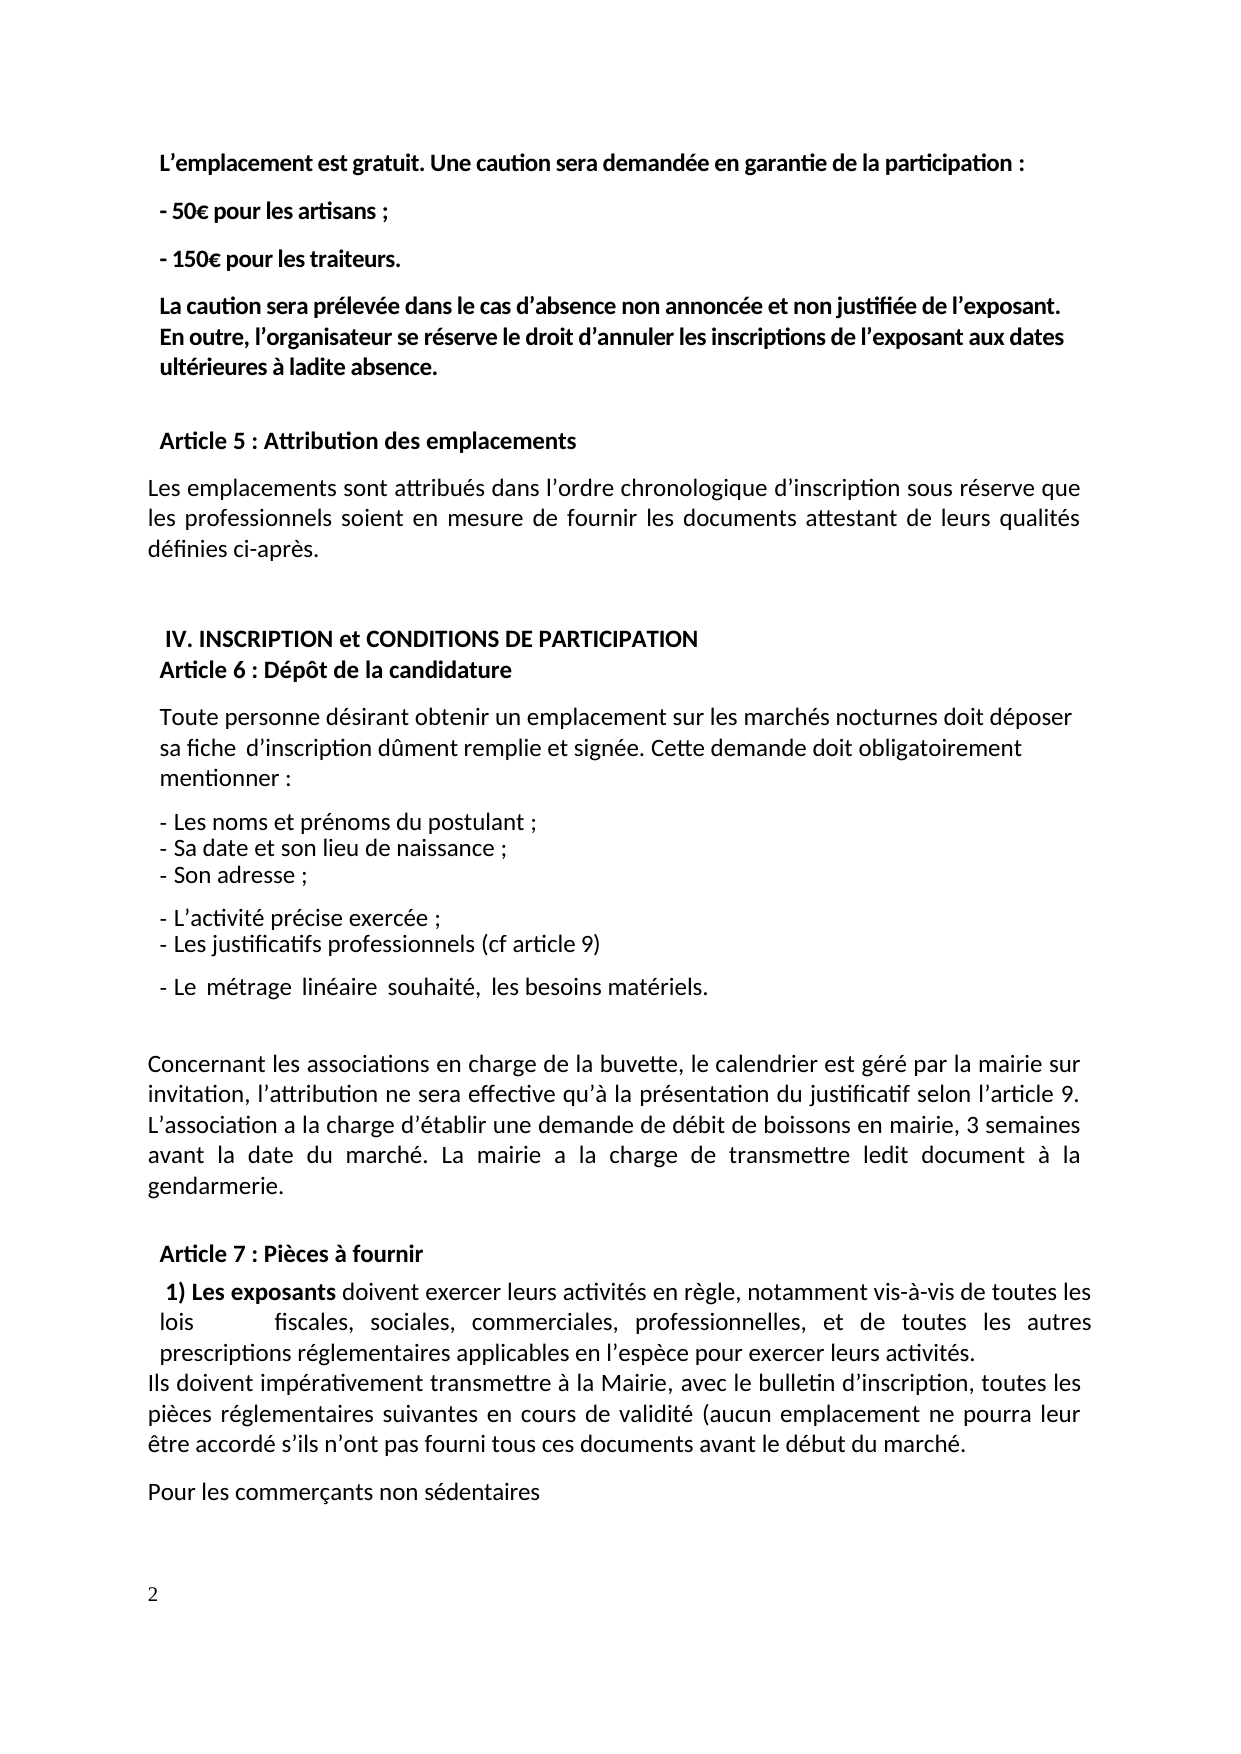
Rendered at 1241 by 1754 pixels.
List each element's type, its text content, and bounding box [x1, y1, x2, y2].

text Pour les commerçants non sédentaires [148, 1476, 1082, 1506]
list Les noms et prénoms du postulant ; [159, 809, 1093, 836]
subtitle 1) Les exposants doivent exercer leurs activités en règle, notamment vis-à-vis de toutes les lois fiscales, sociales, commerciales, professionnelles, et de toutes les autres prescriptions réglementaires applicables en l’espèce pour exercer leurs activités. [159, 1276, 1093, 1367]
list L’activité précise exercée ; [159, 905, 1093, 931]
text Ils doivent impérativement transmettre à la Mairie, avec le bulletin d’inscription, toutes les pièces réglementaires suivantes en cours de validité (aucun emplacement ne pourra leur être accordé s’ils n’ont pas fourni tous ces documents avant le début du marché. [148, 1367, 1082, 1459]
list Son adresse ; [159, 862, 1093, 888]
text La caution sera prélevée dans le cas d’absence non annoncée et non justifiée de l’exposant. En outre, l’organisateur se réserve le droit d’annuler les inscriptions de l’exposant aux dates ultérieures à ladite absence. [159, 290, 1093, 382]
list Les justificatifs professionnels (cf article 9) [159, 932, 1093, 958]
subtitle Article 7 : Pièces à fournir [159, 1238, 1093, 1269]
text - 150€ pour les traiteurs. [159, 243, 1093, 273]
text Concernant les associations en charge de la buvette, le calendrier est géré par la mairie sur invitation, l’attribution ne sera effective qu’à la présentation du justificatif selon l’article 9. L’association a la charge d’établir une demande de débit de boissons en mairie, 3 semaines avant la date du marché. La mairie a la charge de transmettre ledit document à la gendarmerie. [148, 1048, 1082, 1201]
list Le métrage linéaire souhaité, les besoins matériels. [159, 974, 1093, 1001]
text L’emplacement est gratuit. Une caution sera demandée en garantie de la participation : [159, 148, 1093, 178]
subtitle IV. INSCRIPTION et CONDITIONS DE PARTICIPATION [159, 623, 1093, 654]
text Toute personne désirant obtenir un emplacement sur les marchés nocturnes doit déposer sa fiche d’inscription dûment remplie et signée. Cette demande doit obligatoirement mentionner : [159, 701, 1093, 793]
text Les emplacements sont attribués dans l’ordre chronologique d’inscription sous réserve que les professionnels soient en mesure de fournir les documents attestant de leurs qualités définies ci-après. [148, 472, 1082, 564]
subtitle Article 5 : Attribution des emplacements [159, 425, 1093, 455]
list Sa date et son lieu de naissance ; [159, 836, 1093, 862]
text - 50€ pour les artisans ; [159, 195, 1093, 226]
text Article 6 : Dépôt de la candidature [159, 654, 1093, 684]
